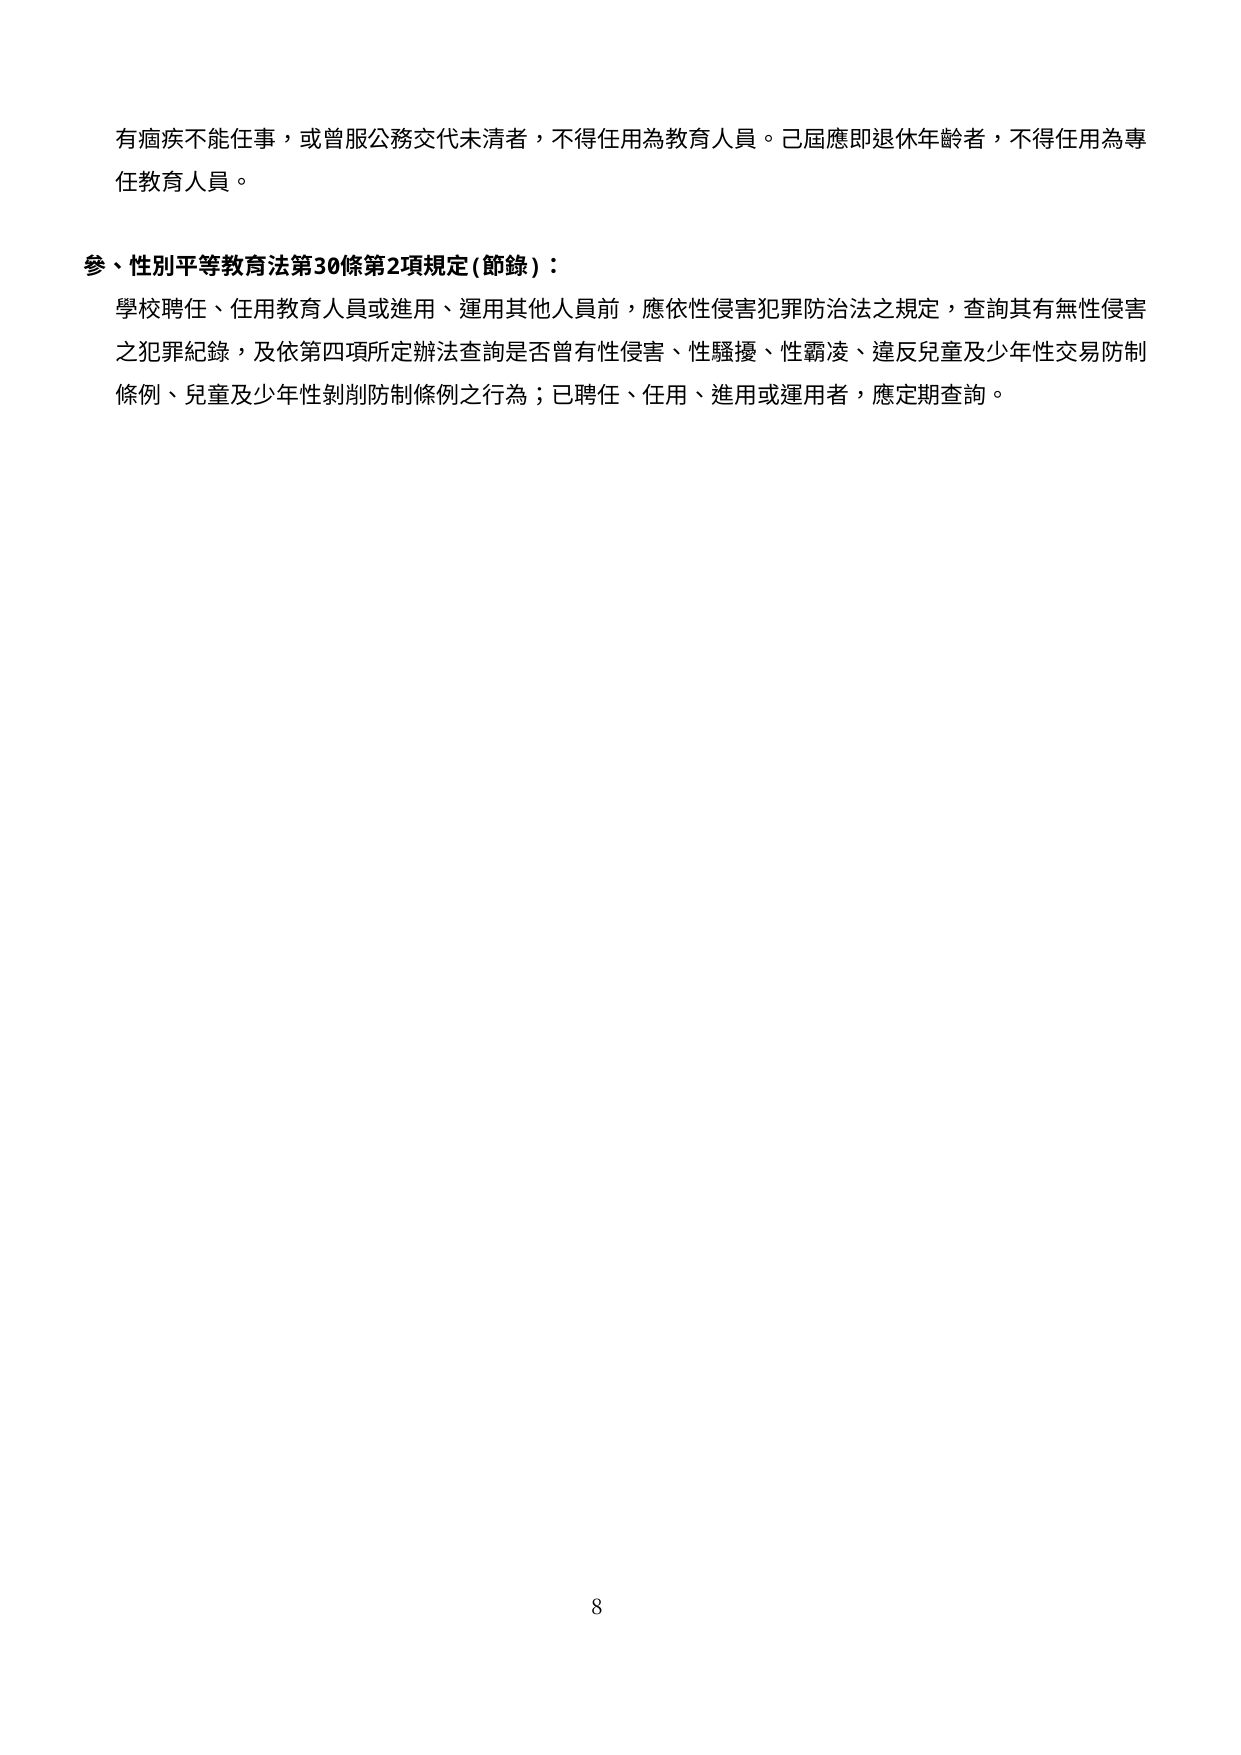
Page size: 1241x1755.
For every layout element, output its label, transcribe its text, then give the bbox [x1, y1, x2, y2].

text 參、性別平等教育法第30條第2項規定(節錄)： [48, 248, 1149, 281]
text 學校聘任、任用教育人員或進用、運用其他人員前，應依性侵害犯罪防治法之規定，查詢其有無性侵害之犯罪紀錄，及依第四項所定辦法查詢是否曾有性侵害、性騷擾、性霸凌、違反兒童及少年性交易防制條例、兒童及少年性剝削防制條例之行為；已聘任、任用、進用或運用者，應定期查詢。 [116, 291, 1147, 411]
text 有痼疾不能任事，或曾服公務交代未清者，不得任用為教育人員。己屆應即退休年齡者，不得任用為專任教育人員。 [116, 121, 1147, 197]
